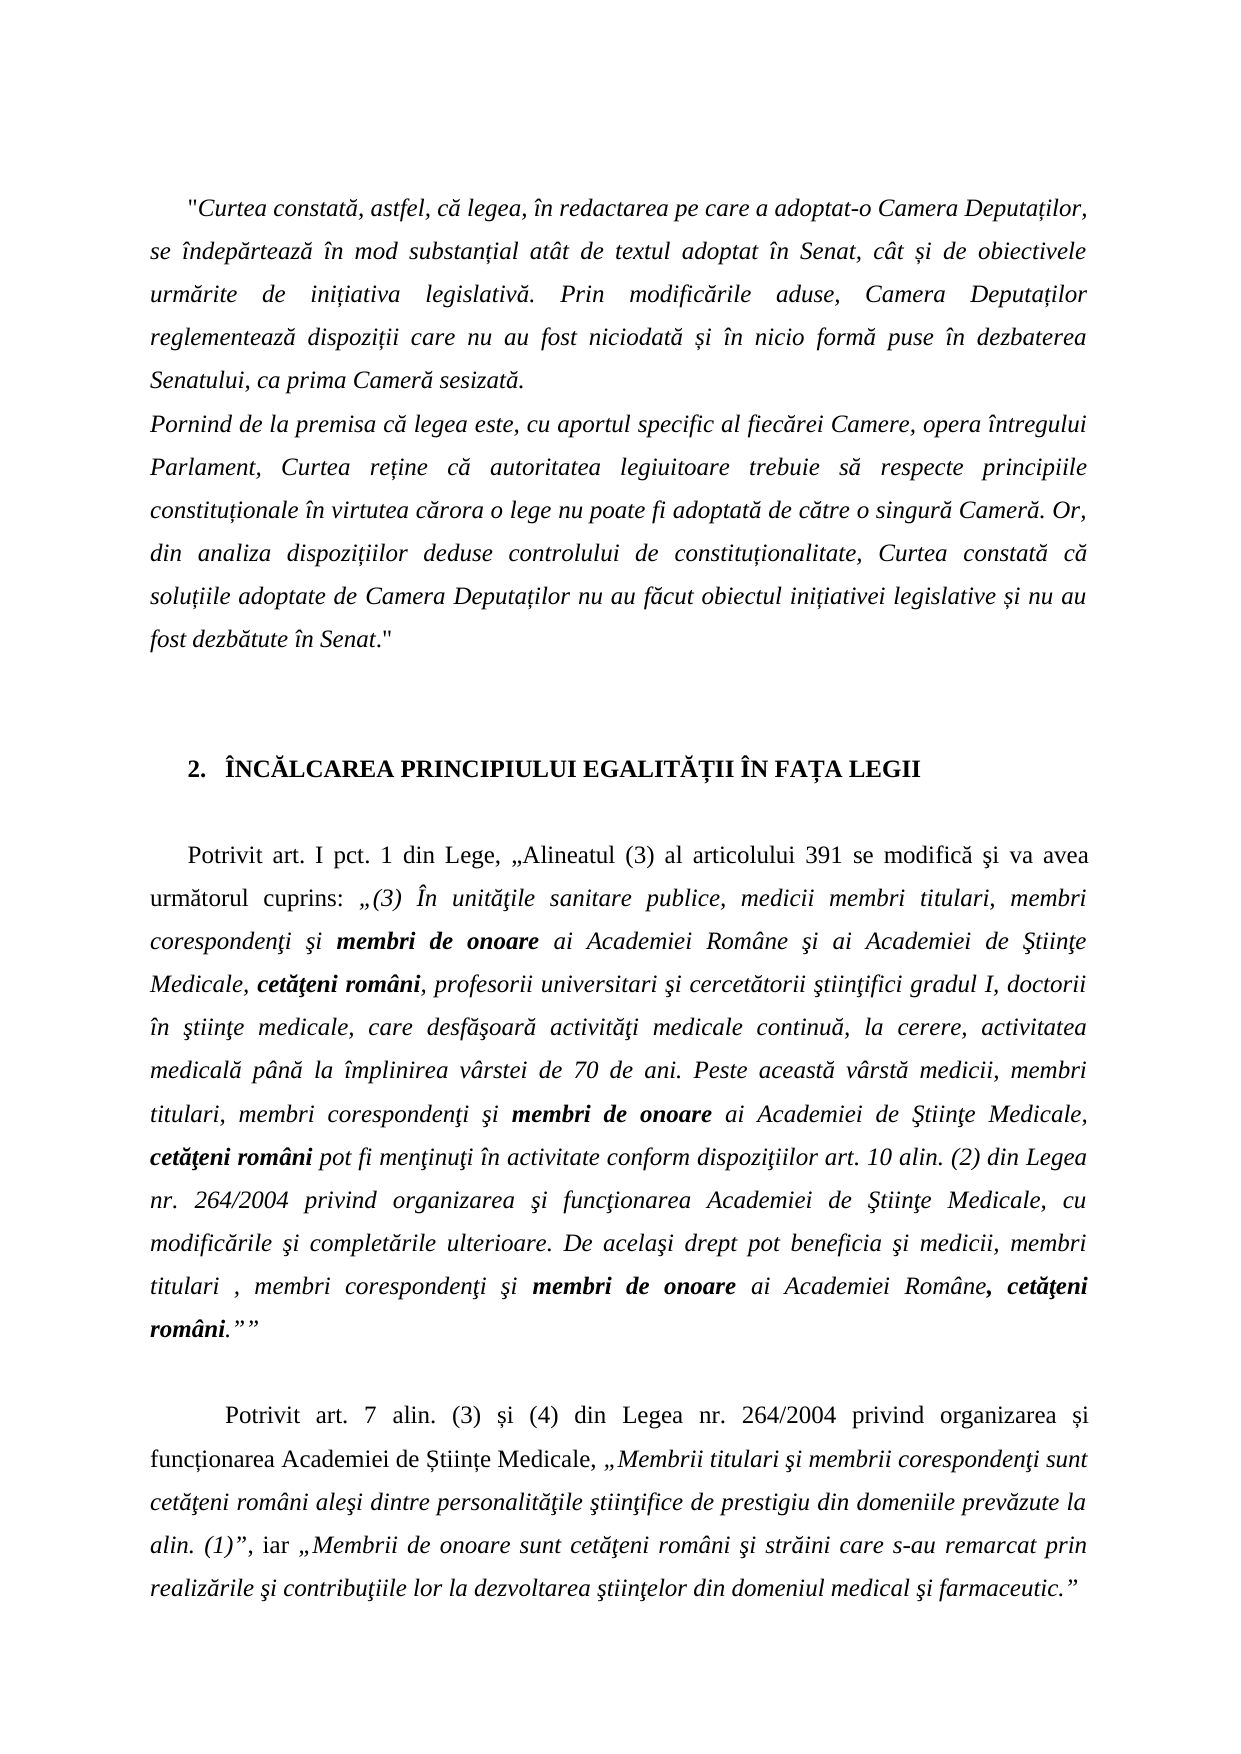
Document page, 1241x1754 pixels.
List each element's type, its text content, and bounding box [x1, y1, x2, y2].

text Pornind de la premisa că legea este, cu aportul specific al fiecărei Camere, opera întregului Parlament, Curtea reține că autoritatea legiuitoare trebuie să respecte principiile constituționale în virtutea cărora o lege nu poate fi adoptată de către o singură Cameră. Or, din analiza dispozițiilor deduse controlului de constituționalitate, Curtea constată că soluțiile adoptate de Camera Deputaților nu au făcut obiectul inițiativei legislative și nu au fost dezbătute în Senat." [150, 409, 1090, 653]
list ÎNCĂLCAREA PRINCIPIULUI EGALITĂȚII ÎN FAȚA LEGII [187, 754, 1090, 782]
text Potrivit art. 7 alin. (3) și (4) din Legea nr. 264/2004 privind organizarea și funcționarea Academiei de Științe Medicale, „Membrii titulari şi membrii corespondenţi sunt cetăţeni români aleşi dintre personalităţile ştiinţifice de prestigiu din domeniile prevăzute la alin. (1)”, iar „Membrii de onoare sunt cetăţeni români şi străini care s-au remarcat prin realizările şi contribuţiile lor la dezvoltarea ştiinţelor din domeniul medical şi farmaceutic.” [150, 1401, 1090, 1602]
text Potrivit art. I pct. 1 din Lege, „Alineatul (3) al articolului 391 se modifică şi va avea următorul cuprins: „(3) În unităţile sanitare publice, medicii membri titulari, membri corespondenţi şi membri de onoare ai Academiei Române şi ai Academiei de Ştiinţe Medicale, cetăţeni români, profesorii universitari şi cercetătorii ştiinţifici gradul I, doctorii în ştiinţe medicale, care desfăşoară activităţi medicale continuă, la cerere, activitatea medicală până la împlinirea vârstei de 70 de ani. Peste această vârstă medicii, membri titulari, membri corespondenţi şi membri de onoare ai Academiei de Ştiinţe Medicale, cetăţeni români pot fi menţinuţi în activitate conform dispoziţiilor art. 10 alin. (2) din Legea nr. 264/2004 privind organizarea şi funcţionarea Academiei de Ştiinţe Medicale, cu modificările şi completările ulterioare. De acelaşi drept pot beneficia şi medicii, membri titulari , membri corespondenţi şi membri de onoare ai Academiei Române, cetăţeni români.”” [150, 840, 1090, 1343]
text "Curtea constată, astfel, că legea, în redactarea pe care a adoptat-o Camera Deputaților, se îndepărtează în mod substanțial atât de textul adoptat în Senat, cât și de obiectivele urmărite de inițiativa legislativă. Prin modificările aduse, Camera Deputaților reglementează dispoziții care nu au fost niciodată și în nicio formă puse în dezbaterea Senatului, ca prima Cameră sesizată. [150, 193, 1090, 394]
